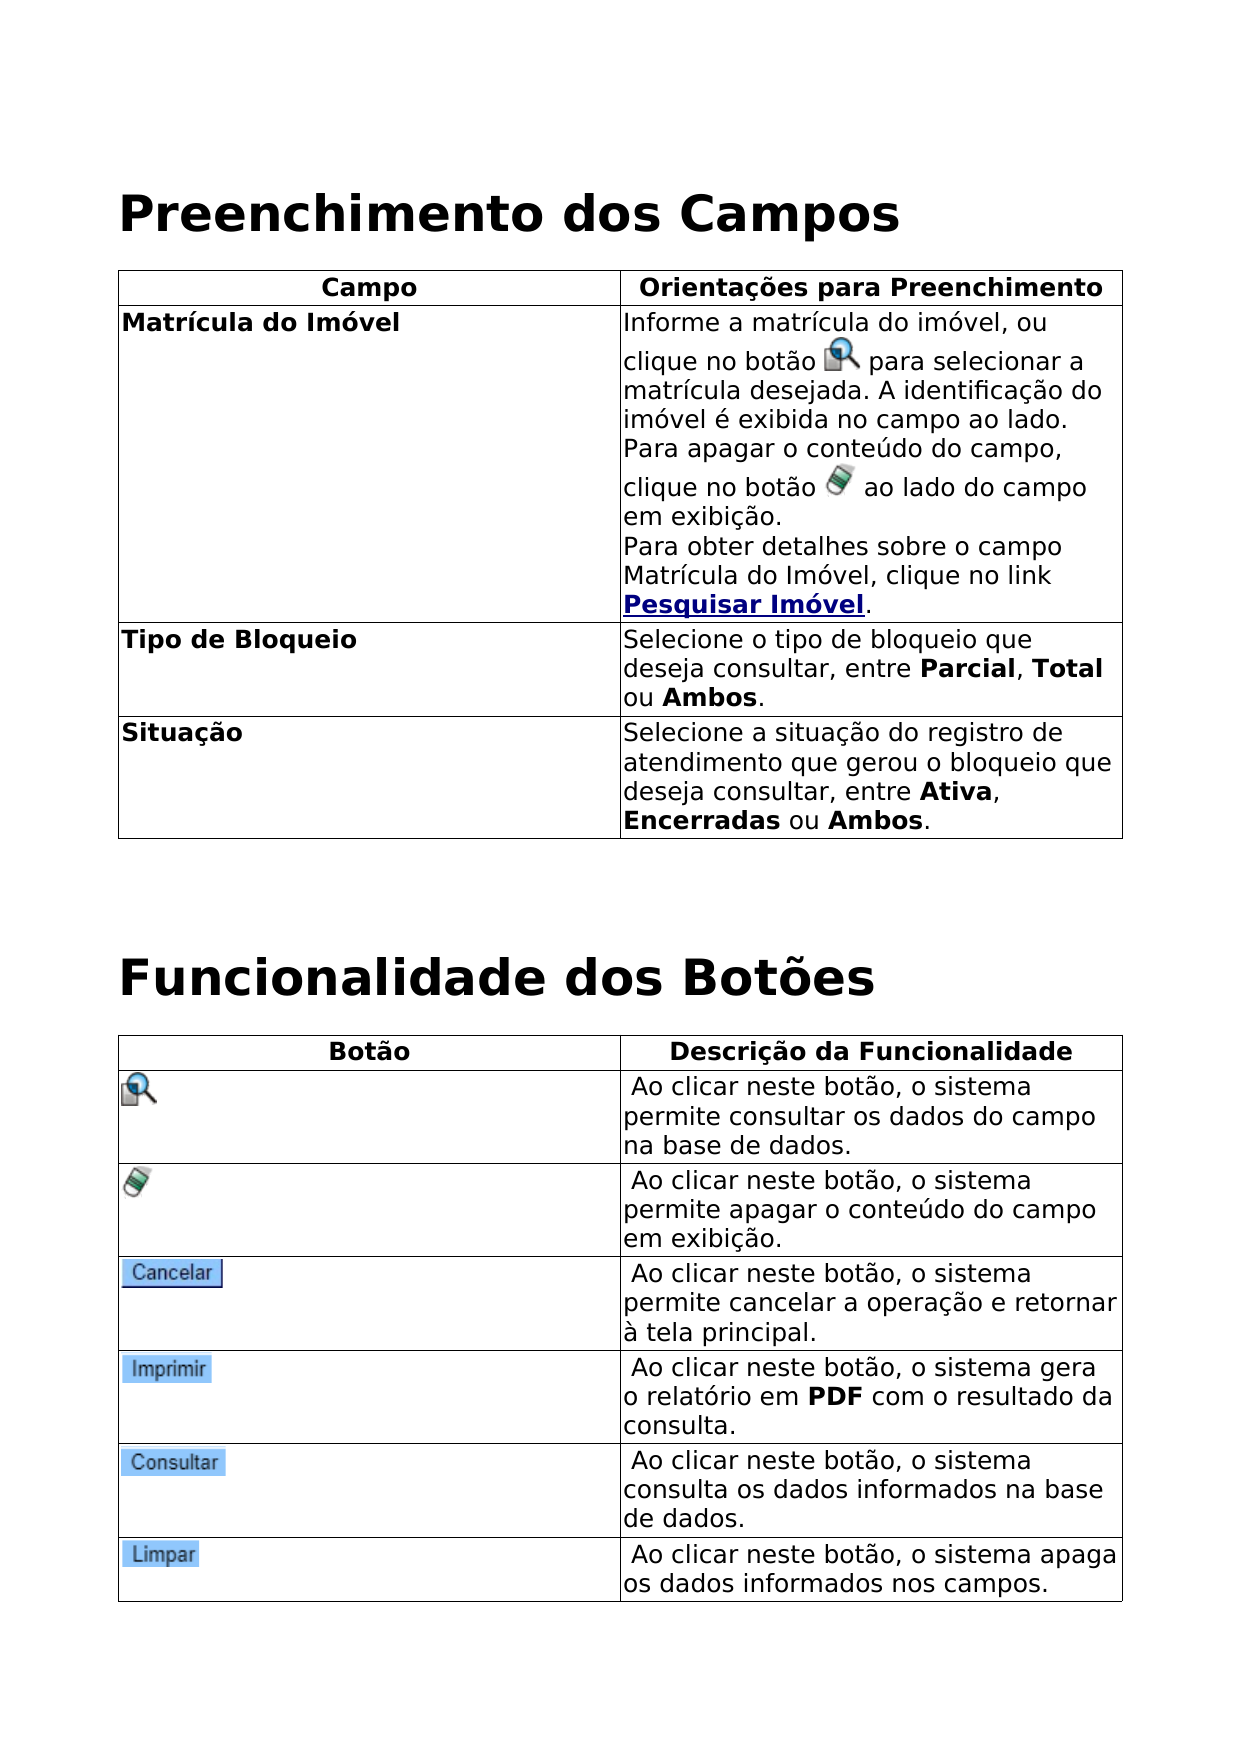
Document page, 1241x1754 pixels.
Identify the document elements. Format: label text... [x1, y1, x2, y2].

table_cell Situação [119, 717, 620, 838]
picture [121, 1539, 200, 1567]
table_cell [119, 1538, 620, 1601]
table_cell Informe a matrícula do imóvel, ou clique no botão para selecionar a matrícula desejada. A identificação do imóvel é exibida no campo ao lado. Para apagar o conteúdo do campo, clique no botão ao lado do campo em exibição. Para obter detalhes sobre o campo Matrícula do Imóvel, clique no link Pesquisar Imóvel. [621, 306, 1122, 622]
table_cell [119, 1257, 620, 1350]
table_cell Matrícula do Imóvel [119, 306, 620, 622]
table_header Descrição da Funcionalidade [621, 1036, 1122, 1069]
table_cell [119, 1351, 620, 1443]
table_cell Ao clicar neste botão, o sistema permite cancelar a operação e retornar à tela principal. [621, 1257, 1122, 1350]
table_cell [119, 1164, 620, 1256]
picture [121, 1166, 153, 1199]
picture [824, 337, 861, 371]
table_cell Ao clicar neste botão, o sistema permite consultar os dados do campo na base de dados. [621, 1071, 1122, 1163]
table_cell [119, 1444, 620, 1537]
table_cell Tipo de Bloqueio [119, 623, 620, 716]
subtitle Funcionalidade dos Botões [118, 949, 1122, 1007]
table_cell Ao clicar neste botão, o sistema consulta os dados informados na base de dados. [621, 1444, 1122, 1537]
picture [121, 1446, 226, 1476]
picture [121, 1072, 157, 1106]
table_cell Ao clicar neste botão, o sistema apaga os dados informados nos campos. [621, 1538, 1122, 1601]
table_header Botão [119, 1036, 620, 1069]
table_cell Ao clicar neste botão, o sistema permite apagar o conteúdo do campo em exibição. [621, 1164, 1122, 1256]
subtitle Preenchimento dos Campos [118, 185, 1122, 243]
picture [121, 1352, 212, 1383]
picture [824, 463, 856, 497]
table_cell Selecione a situação do registro de atendimento que gerou o bloqueio que deseja consultar, entre Ativa, Encerradas ou Ambos. [621, 717, 1122, 838]
table_cell Ao clicar neste botão, o sistema gera o relatório em PDF com o resultado da consulta. [621, 1351, 1122, 1443]
table_cell Selecione o tipo de bloqueio que deseja consultar, entre Parcial, Total ou Ambos. [621, 623, 1122, 716]
table_header Campo [119, 271, 620, 305]
table_header Orientações para Preenchimento [621, 271, 1122, 305]
picture [121, 1259, 223, 1288]
table_cell [119, 1071, 620, 1163]
